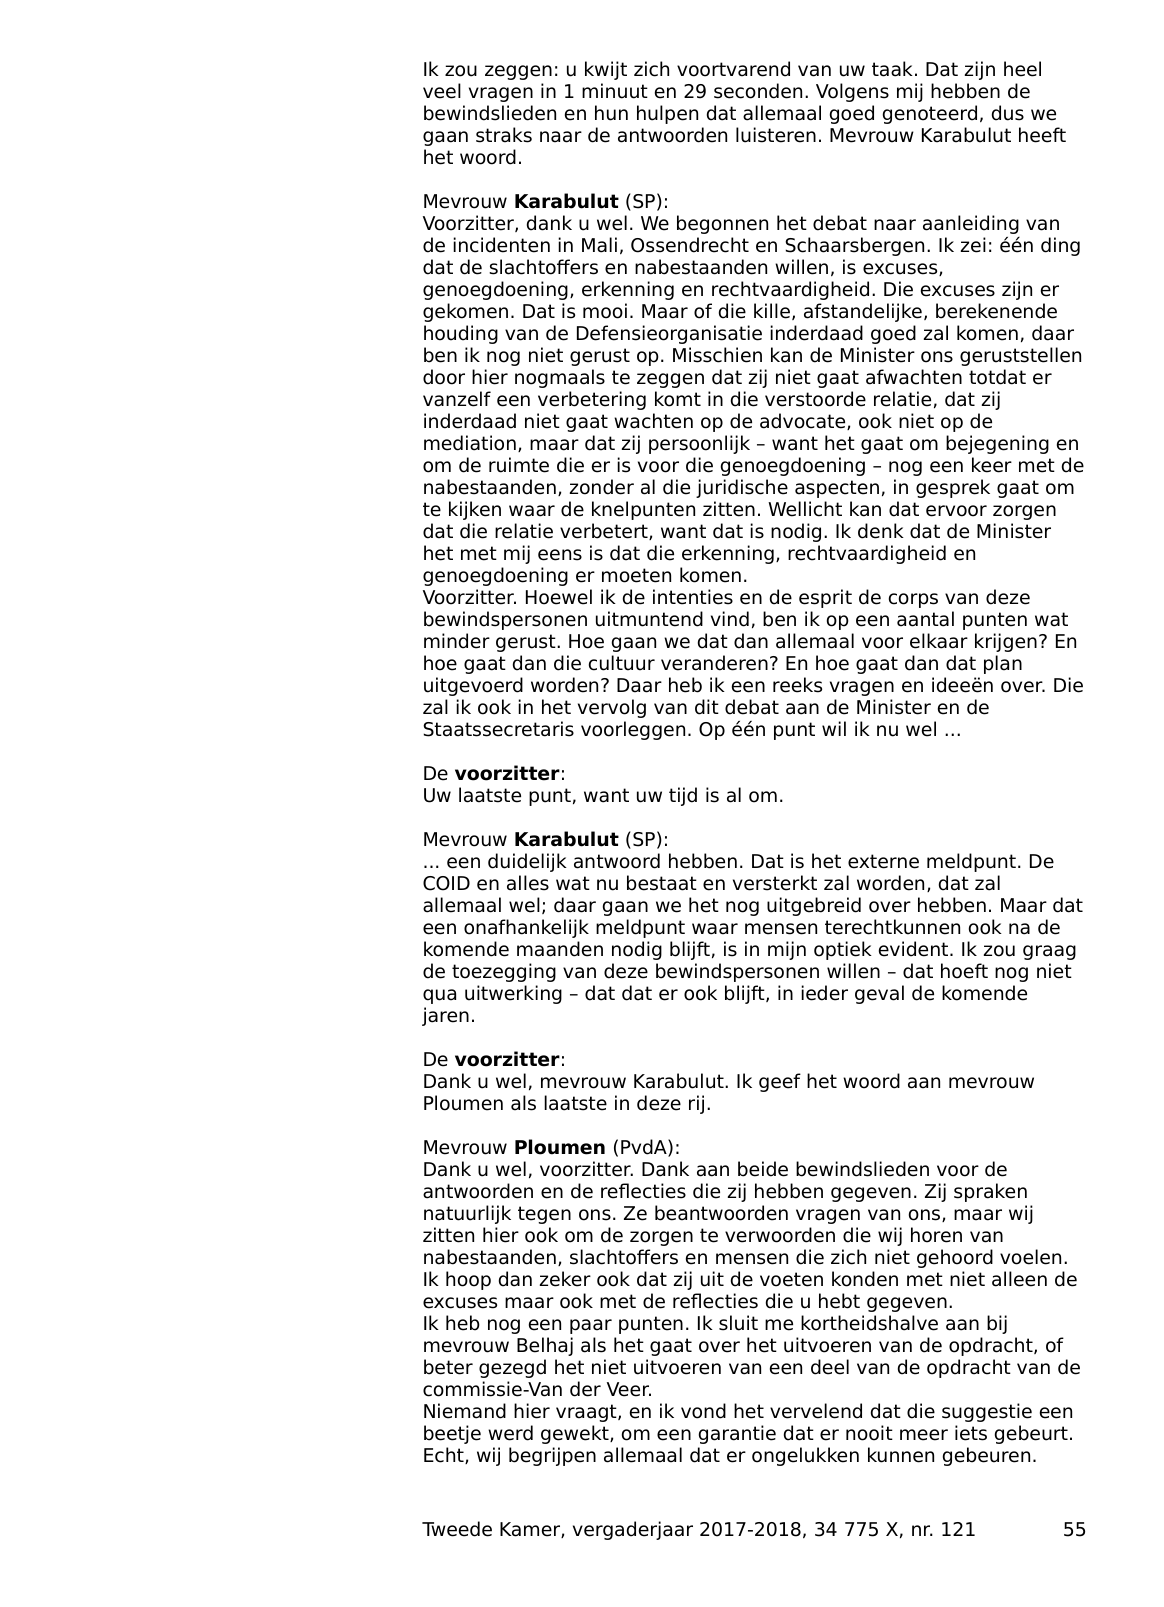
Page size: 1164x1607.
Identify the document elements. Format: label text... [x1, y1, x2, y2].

text Voorzitter. Hoewel ik de intenties en de esprit de corps van deze bewindspersonen uitmuntend vind, ben ik op een aantal punten wat minder gerust. Hoe gaan we dat dan allemaal voor elkaar krijgen? En hoe gaat dan die cultuur veranderen? En hoe gaat dan dat plan uitgevoerd worden? Daar heb ik een reeks vragen en ideeën over. Die zal ik ook in het vervolg van dit debat aan de Minister en de Staatssecretaris voorleggen. Op één punt wil ik nu wel ... [422, 587, 1087, 741]
text Uw laatste punt, want uw tijd is al om. [422, 785, 1087, 807]
text Mevrouw Karabulut (SP): [422, 191, 1087, 213]
text Niemand hier vraagt, en ik vond het vervelend dat die suggestie een beetje werd gewekt, om een garantie dat er nooit meer iets gebeurt. Echt, wij begrijpen allemaal dat er ongelukken kunnen gebeuren. [422, 1401, 1087, 1467]
text Mevrouw Karabulut (SP): [422, 829, 1087, 851]
text Dank u wel, mevrouw Karabulut. Ik geef het woord aan mevrouw Ploumen als laatste in deze rij. [422, 1071, 1087, 1115]
text De voorzitter: [422, 763, 1087, 785]
text Ik heb nog een paar punten. Ik sluit me kortheidshalve aan bij mevrouw Belhaj als het gaat over het uitvoeren van de opdracht, of beter gezegd het niet uitvoeren van een deel van de opdracht van de commissie-Van der Veer. [422, 1313, 1087, 1401]
text ... een duidelijk antwoord hebben. Dat is het externe meldpunt. De COID en alles wat nu bestaat en versterkt zal worden, dat zal allemaal wel; daar gaan we het nog uitgebreid over hebben. Maar dat een onafhankelijk meldpunt waar mensen terechtkunnen ook na de komende maanden nodig blijft, is in mijn optiek evident. Ik zou graag de toezegging van deze bewindspersonen willen – dat hoeft nog niet qua uitwerking – dat dat er ook blijft, in ieder geval de komende jaren. [422, 851, 1087, 1027]
text Voorzitter, dank u wel. We begonnen het debat naar aanleiding van de incidenten in Mali, Ossendrecht en Schaarsbergen. Ik zei: één ding dat de slachtoffers en nabestaanden willen, is excuses, genoegdoening, erkenning en rechtvaardigheid. Die excuses zijn er gekomen. Dat is mooi. Maar of die kille, afstandelijke, berekenende houding van de Defensieorganisatie inderdaad goed zal komen, daar ben ik nog niet gerust op. Misschien kan de Minister ons geruststellen door hier nogmaals te zeggen dat zij niet gaat afwachten totdat er vanzelf een verbetering komt in die verstoorde relatie, dat zij inderdaad niet gaat wachten op de advocate, ook niet op de mediation, maar dat zij persoonlijk – want het gaat om bejegening en om de ruimte die er is voor die genoegdoening – nog een keer met de nabestaanden, zonder al die juridische aspecten, in gesprek gaat om te kijken waar de knelpunten zitten. Wellicht kan dat ervoor zorgen dat die relatie verbetert, want dat is nodig. Ik denk dat de Minister het met mij eens is dat die erkenning, rechtvaardigheid en genoegdoening er moeten komen. [422, 213, 1087, 587]
text Mevrouw Ploumen (PvdA): [422, 1137, 1087, 1159]
text Dank u wel, voorzitter. Dank aan beide bewindslieden voor de antwoorden en de reflecties die zij hebben gegeven. Zij spraken natuurlijk tegen ons. Ze beantwoorden vragen van ons, maar wij zitten hier ook om de zorgen te verwoorden die wij horen van nabestaanden, slachtoffers en mensen die zich niet gehoord voelen. Ik hoop dan zeker ook dat zij uit de voeten konden met niet alleen de excuses maar ook met de reflecties die u hebt gegeven. [422, 1159, 1087, 1313]
text De voorzitter: [422, 1049, 1087, 1071]
text Ik zou zeggen: u kwijt zich voortvarend van uw taak. Dat zijn heel veel vragen in 1 minuut en 29 seconden. Volgens mij hebben de bewindslieden en hun hulpen dat allemaal goed genoteerd, dus we gaan straks naar de antwoorden luisteren. Mevrouw Karabulut heeft het woord. [422, 59, 1087, 169]
